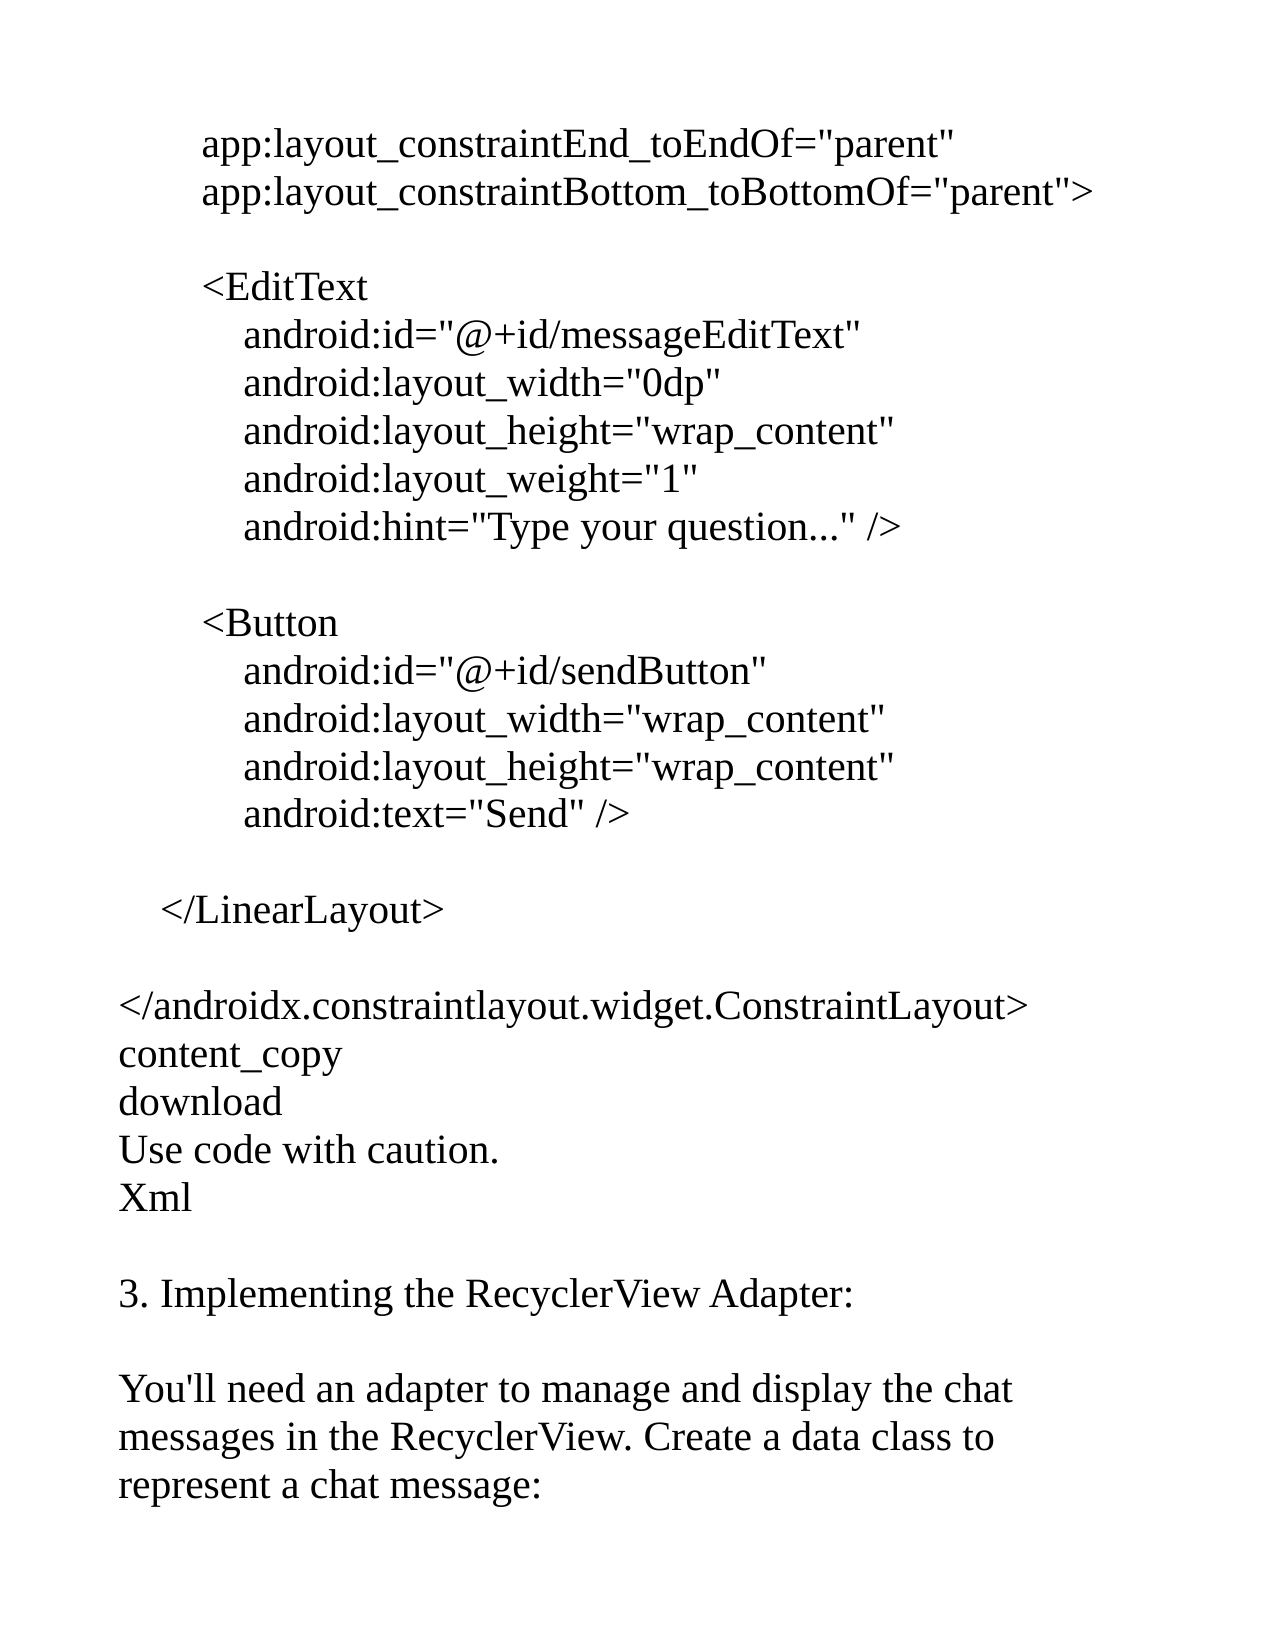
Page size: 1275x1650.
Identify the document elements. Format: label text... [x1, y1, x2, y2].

text app:layout_constraintEnd_toEndOf="parent" [118, 118, 1157, 166]
text android:id="@+id/sendButton" [118, 645, 1157, 693]
text android:id="@+id/messageEditText" [118, 310, 1157, 358]
text You'll need an adapter to manage and display the chat messages in the RecyclerView. Create a data class to represent a chat message: [118, 1364, 1157, 1508]
text android:layout_height="wrap_content" [118, 406, 1157, 453]
text android:layout_height="wrap_content" [118, 741, 1157, 789]
text android:layout_width="0dp" [118, 358, 1157, 406]
text android:hint="Type your question..." /> [118, 501, 1157, 549]
text <EditText [118, 262, 1157, 310]
text app:layout_constraintBottom_toBottomOf="parent"> [118, 166, 1157, 214]
text Use code with caution. [118, 1124, 1157, 1172]
text 3. Implementing the RecyclerView Adapter: [118, 1268, 1157, 1316]
text </androidx.constraintlayout.widget.ConstraintLayout> [118, 981, 1157, 1028]
text </LinearLayout> [118, 885, 1157, 933]
text content_copy [118, 1028, 1157, 1076]
text android:layout_width="wrap_content" [118, 693, 1157, 741]
text android:layout_weight="1" [118, 453, 1157, 501]
text <Button [118, 597, 1157, 645]
text download [118, 1076, 1157, 1124]
text Xml [118, 1172, 1157, 1220]
text android:text="Send" /> [118, 789, 1157, 837]
